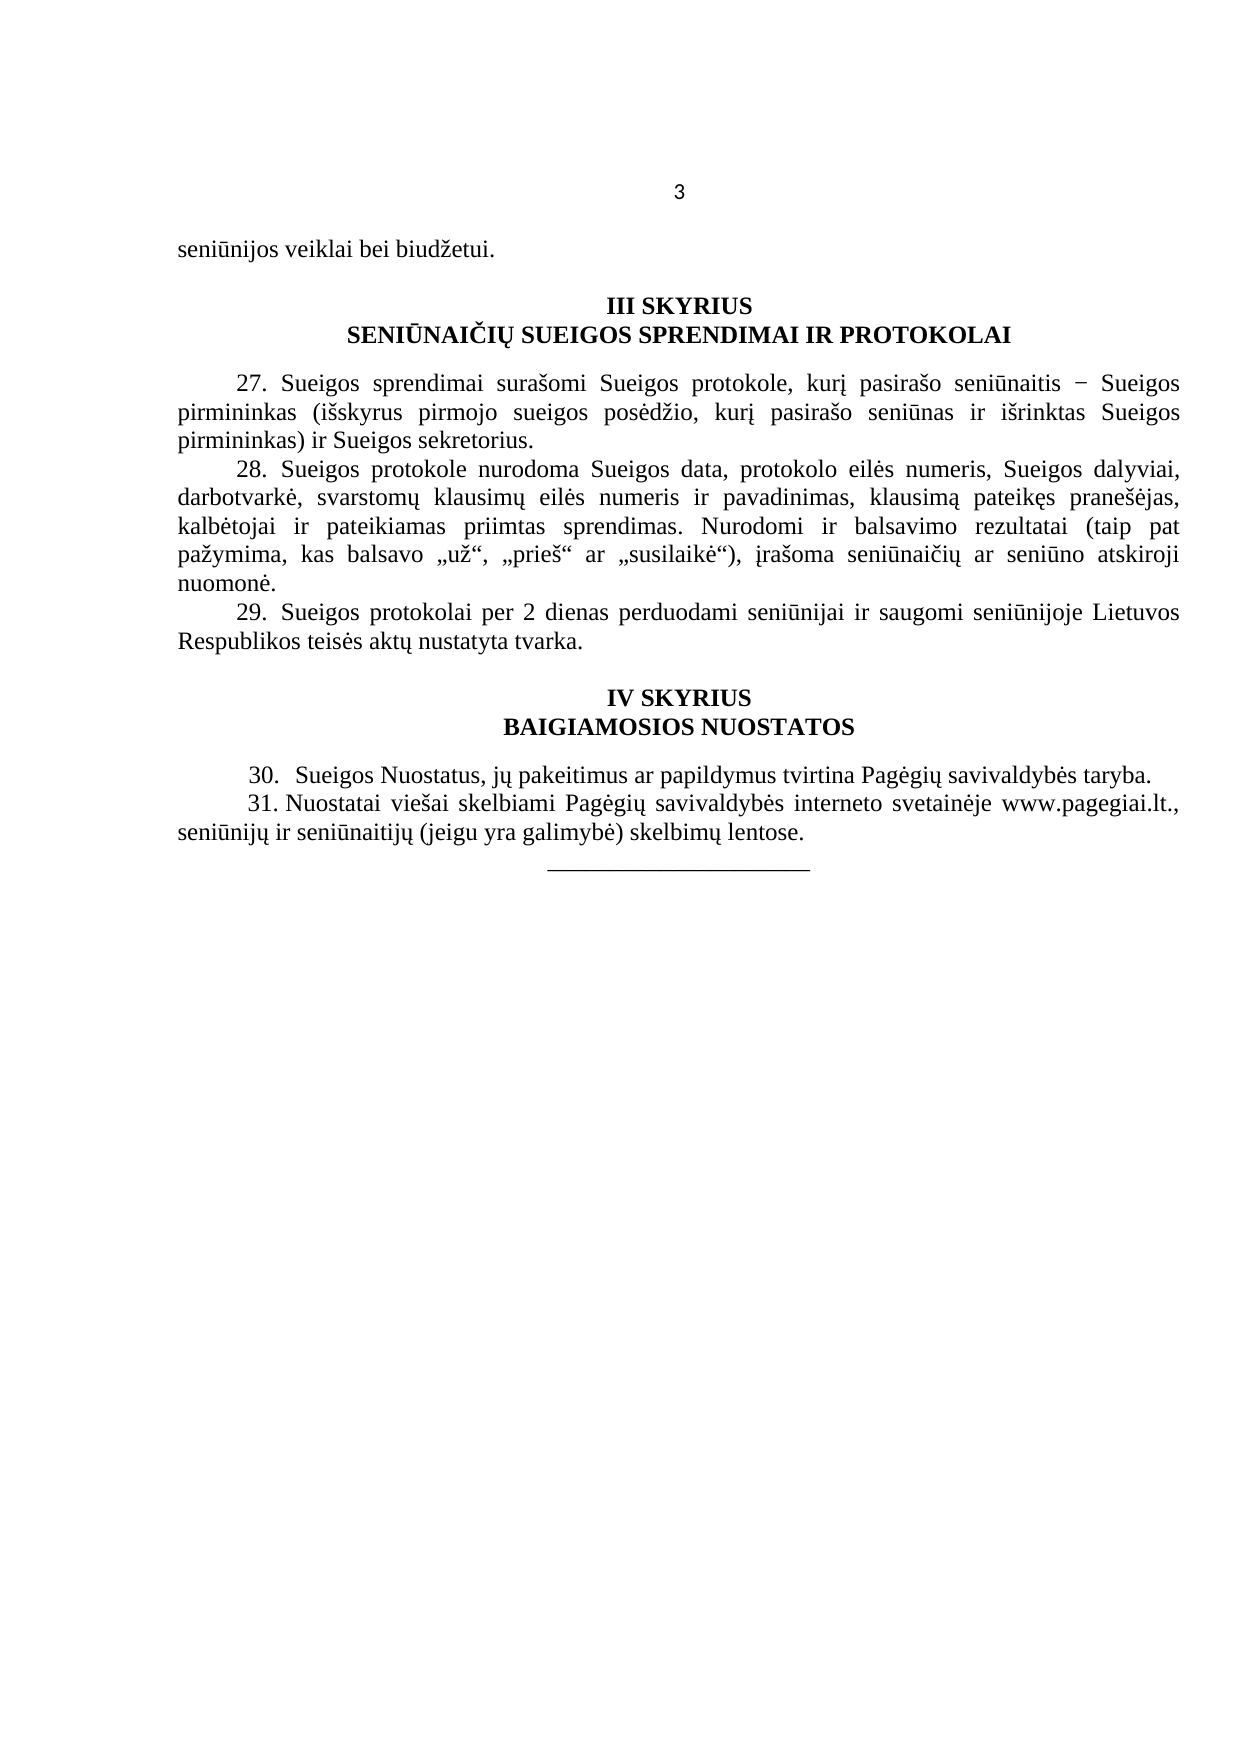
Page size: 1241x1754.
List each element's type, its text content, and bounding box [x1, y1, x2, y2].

text 29. Sueigos protokolai per 2 dienas perduodami seniūnijai ir saugomi seniūnijoje Lietuvos Respublikos teisės aktų nustatyta tvarka. [177, 597, 1181, 654]
text _____________________ [177, 846, 1180, 874]
text seniūnijos veiklai bei biudžetui. [177, 234, 1179, 263]
text III SKYRIUS [177, 291, 1181, 320]
text IV SKYRIUS [177, 683, 1181, 712]
text 28. Sueigos protokole nurodoma Sueigos data, protokolo eilės numeris, Sueigos dalyviai, darbotvarkė, svarstomų klausimų eilės numeris ir pavadinimas, klausimą pateikęs pranešėjas, kalbėtojai ir pateikiamas priimtas sprendimas. Nurodomi ir balsavimo rezultatai (taip pat pažymima, kas balsavo „už“, „prieš“ ar „susilaikė“), įrašoma seniūnaičių ar seniūno atskiroji nuomonė. [177, 454, 1181, 597]
text 31. Nuostatai viešai skelbiami Pagėgių savivaldybės interneto svetainėje www.pagegiai.lt., seniūnijų ir seniūnaitijų (jeigu yra galimybė) skelbimų lentose. [177, 789, 1180, 846]
text SENIŪNAIČIŲ SUEIGOS SPRENDIMAI IR PROTOKOLAI [177, 320, 1181, 349]
text 30. Sueigos Nuostatus, jų pakeitimus ar papildymus tvirtina Pagėgių savivaldybės taryba. [177, 760, 1181, 789]
text BAIGIAMOSIOS NUOSTATOS [177, 712, 1181, 741]
text 27. Sueigos sprendimai surašomi Sueigos protokole, kurį pasirašo seniūnaitis − Sueigos pirmininkas (išskyrus pirmojo sueigos posėdžio, kurį pasirašo seniūnas ir išrinktas Sueigos pirmininkas) ir Sueigos sekretorius. [177, 368, 1181, 454]
